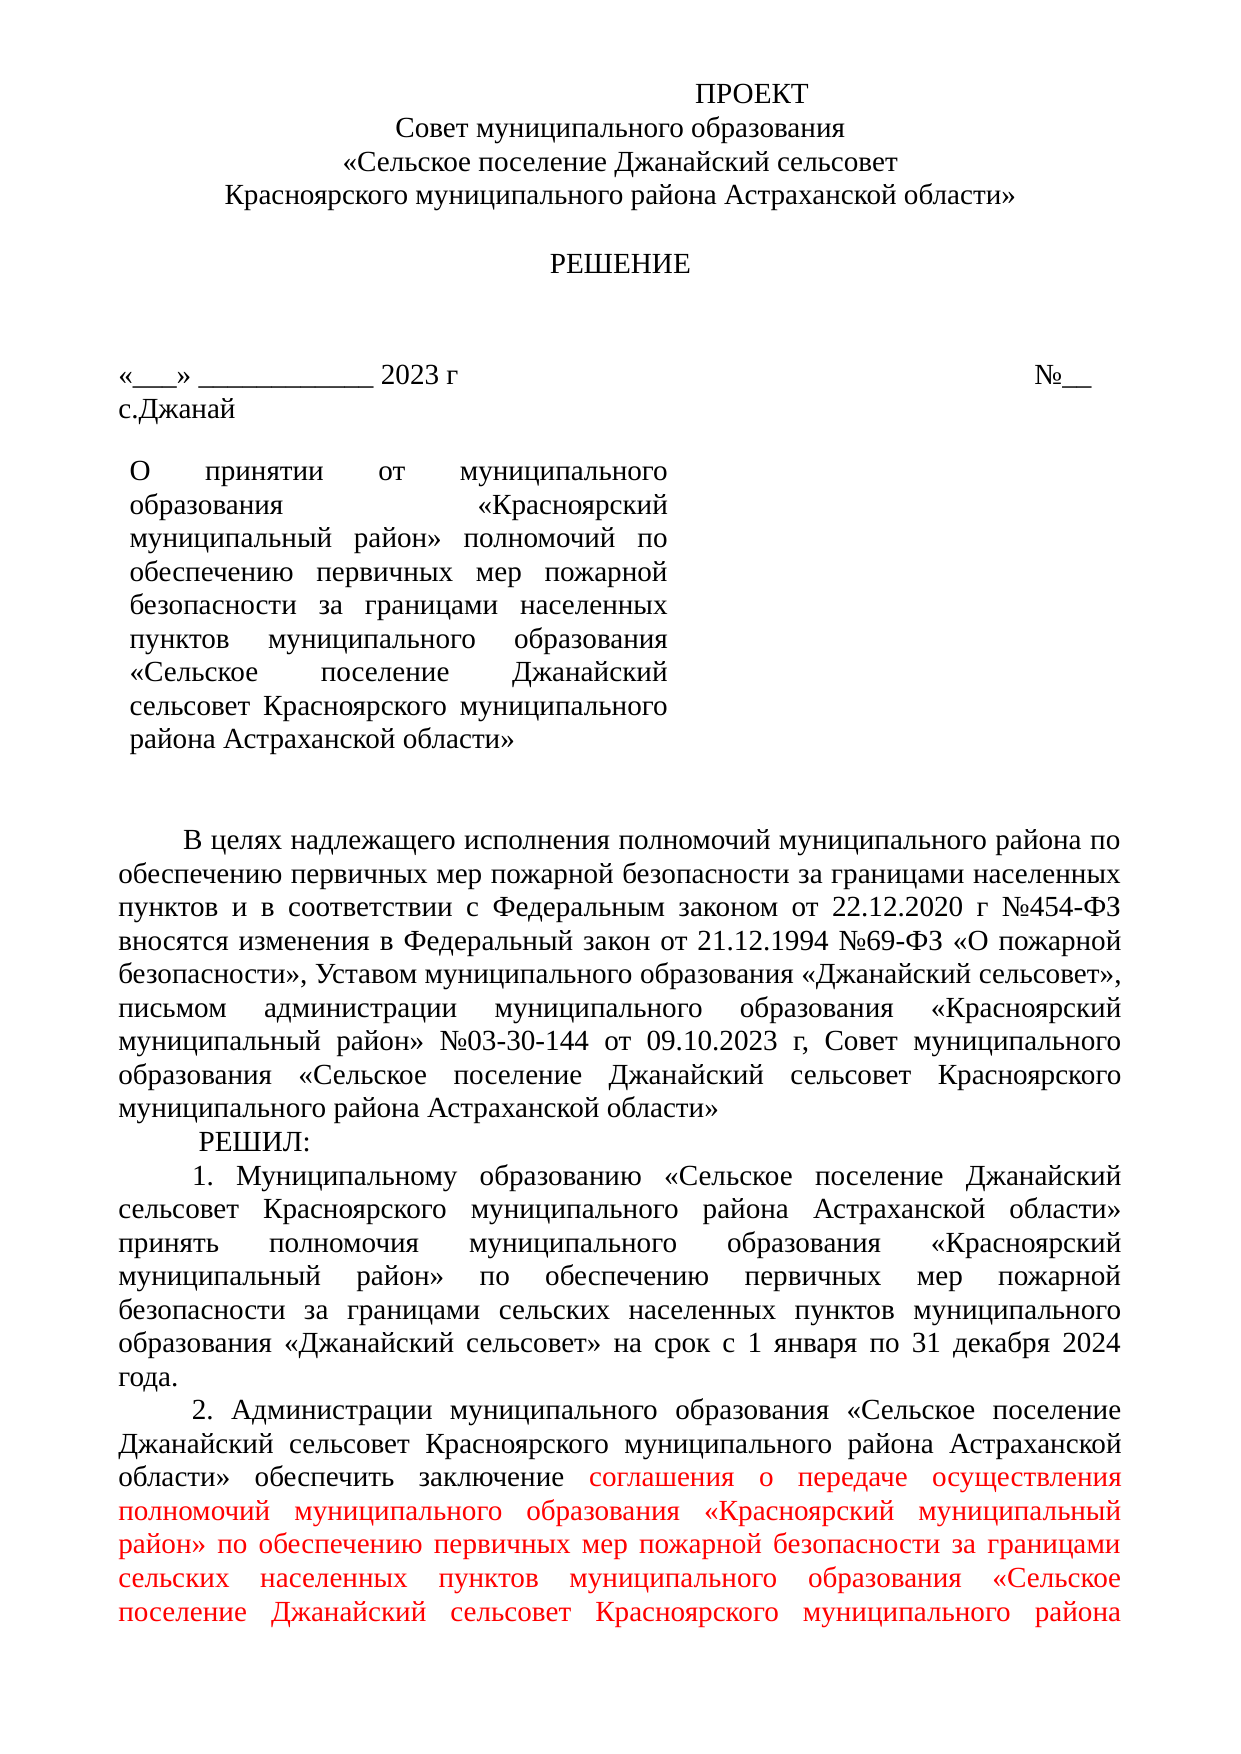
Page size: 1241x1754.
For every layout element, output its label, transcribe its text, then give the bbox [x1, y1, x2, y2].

text с.Джанай [118, 391, 1122, 424]
text В целях надлежащего исполнения полномочий муниципального района по обеспечению первичных мер пожарной безопасности за границами населенных пунктов и в соответствии с Федеральным законом от 22.12.2020 г №454-ФЗ вносятся изменения в Федеральный закон от 21.12.1994 №69-ФЗ «О пожарной безопасности», Уставом муниципального образования «Джанайский сельсовет», письмом администрации муниципального образования «Красноярский муниципальный район» №03-30-144 от 09.10.2023 г, Совет муниципального образования «Сельское поселение Джанайский сельсовет Красноярского муниципального района Астраханской области» [118, 822, 1122, 1124]
text Красноярского муниципального района Астраханской области» [118, 177, 1122, 211]
text 2. Администрации муниципального образования «Сельское поселение Джанайский сельсовет Красноярского муниципального района Астраханской области» обеспечить заключение соглашения о передаче осуществления полномочий муниципального образования «Красноярский муниципальный район» по обеспечению первичных мер пожарной безопасности за границами сельских населенных пунктов муниципального образования «Сельское поселение Джанайский сельсовет Красноярского муниципального района [118, 1392, 1122, 1627]
text РЕШИЛ: [118, 1124, 1122, 1158]
text «___» ____________ 2023 г №__ [118, 357, 1122, 391]
text ПРОЕКТ [118, 77, 1122, 110]
text Совет муниципального образования [118, 110, 1122, 144]
table_header О принятии от муниципального образования «Красноярский муниципальный район» полномочий по обеспечению первичных мер пожарной безопасности за границами населенных пунктов муниципального образования «Сельское поселение Джанайский сельсовет Красноярского муниципального района Астраханской области» [118, 453, 679, 755]
text 1. Муниципальному образованию «Сельское поселение Джанайский сельсовет Красноярского муниципального района Астраханской области» принять полномочия муниципального образования «Красноярский муниципальный район» по обеспечению первичных мер пожарной безопасности за границами сельских населенных пунктов муниципального образования «Джанайский сельсовет» на срок с 1 января по 31 декабря 2024 года. [118, 1158, 1122, 1392]
text РЕШЕНИЕ [118, 246, 1122, 280]
text «Сельское поселение Джанайский сельсовет [118, 144, 1122, 177]
